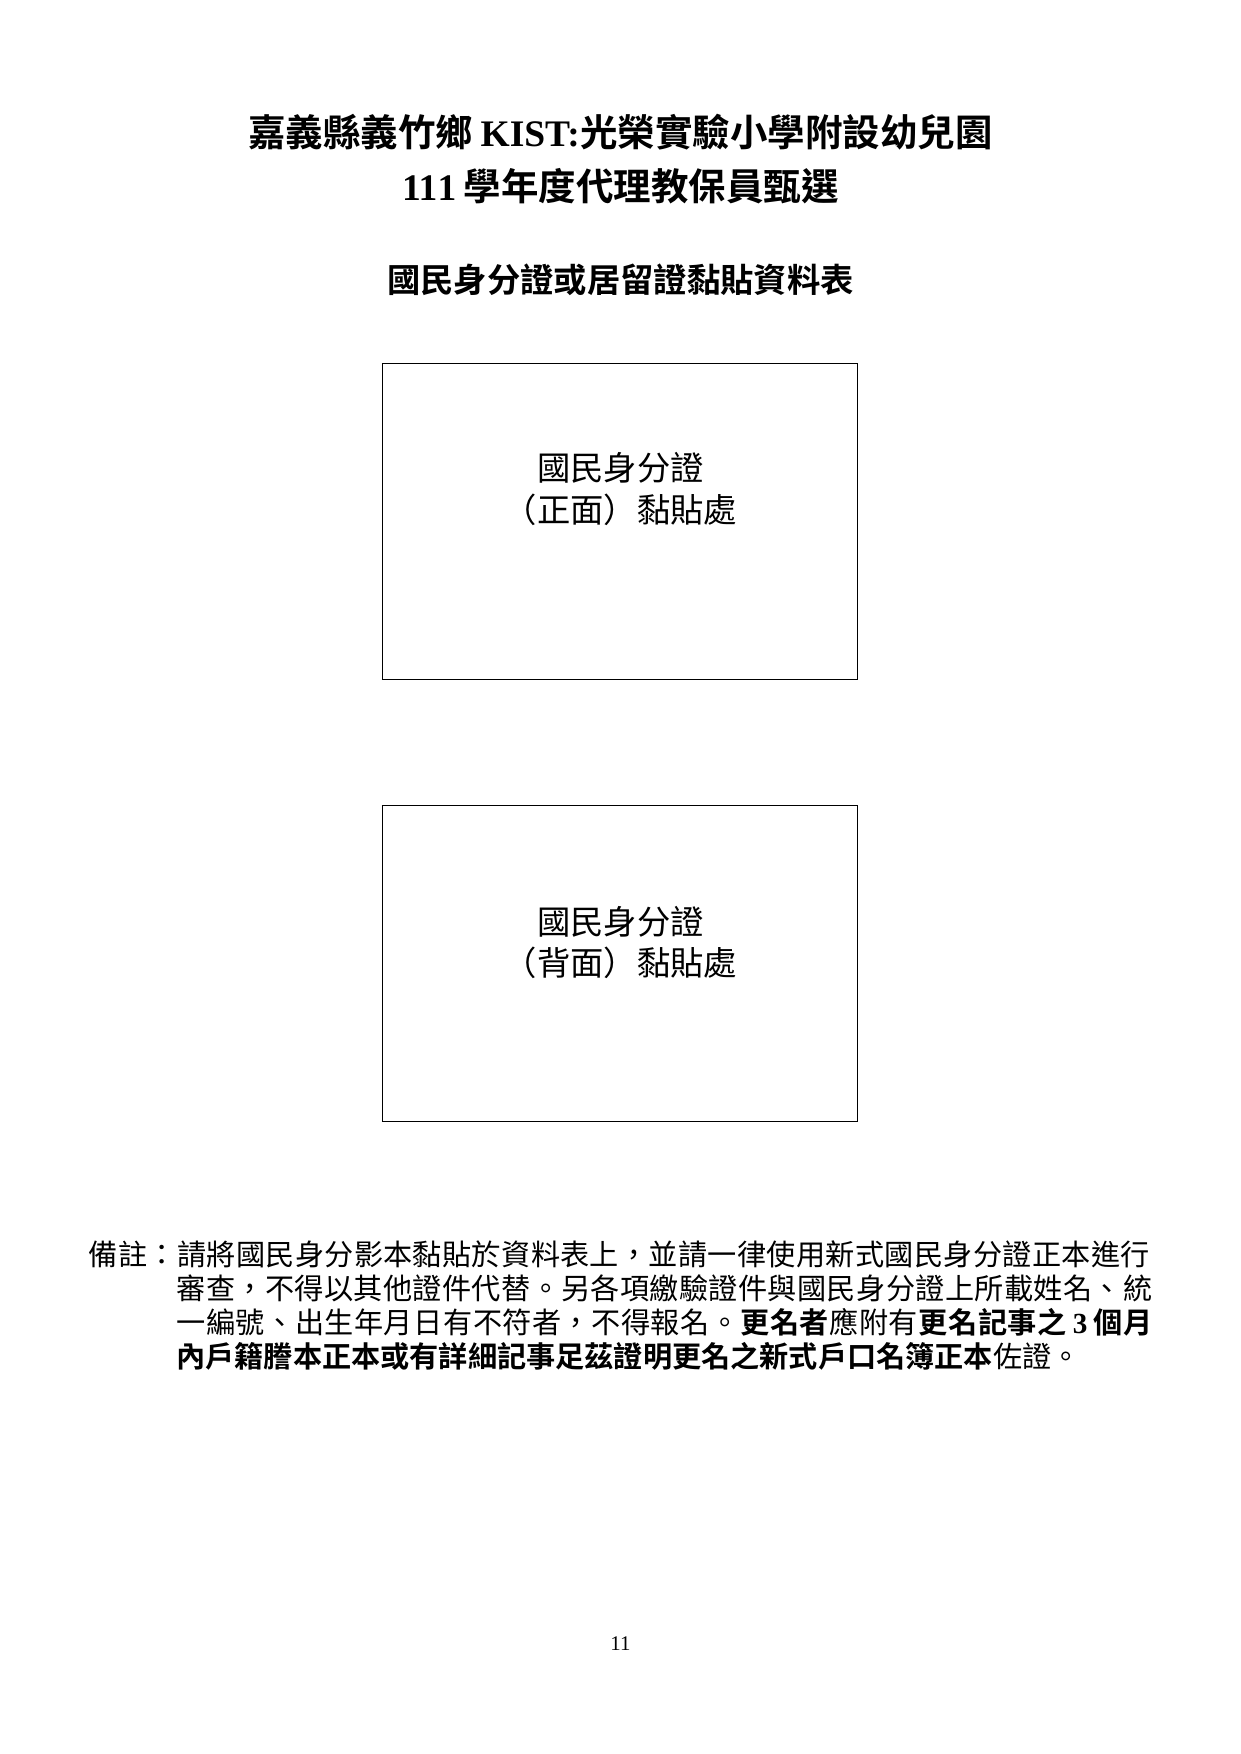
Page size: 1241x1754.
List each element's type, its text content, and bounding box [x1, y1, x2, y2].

table_header 國民身分證 （正面）黏貼處 [383, 364, 857, 679]
table_cell 國民身分證 （背面）黏貼處 [383, 806, 857, 1121]
text 備註：請將國民身分影本黏貼於資料表上，並請一律使用新式國民身分證正本進行審查，不得以其他證件代替。另各項繳驗證件與國民身分證上所載姓名、統一編號、出生年月日有不符者，不得報名。更名者應附有更名記事之3個月內戶籍謄本正本或有詳細記事足茲證明更名之新式戶口名簿正本佐證。 [89, 1238, 1153, 1374]
table_cell [383, 680, 858, 805]
text 國民身分證或居留證黏貼資料表 [89, 262, 1152, 301]
text 111學年度代理教保員甄選 [89, 157, 1152, 211]
text 嘉義縣義竹鄉KIST:光榮實驗小學附設幼兒園 [89, 103, 1152, 157]
